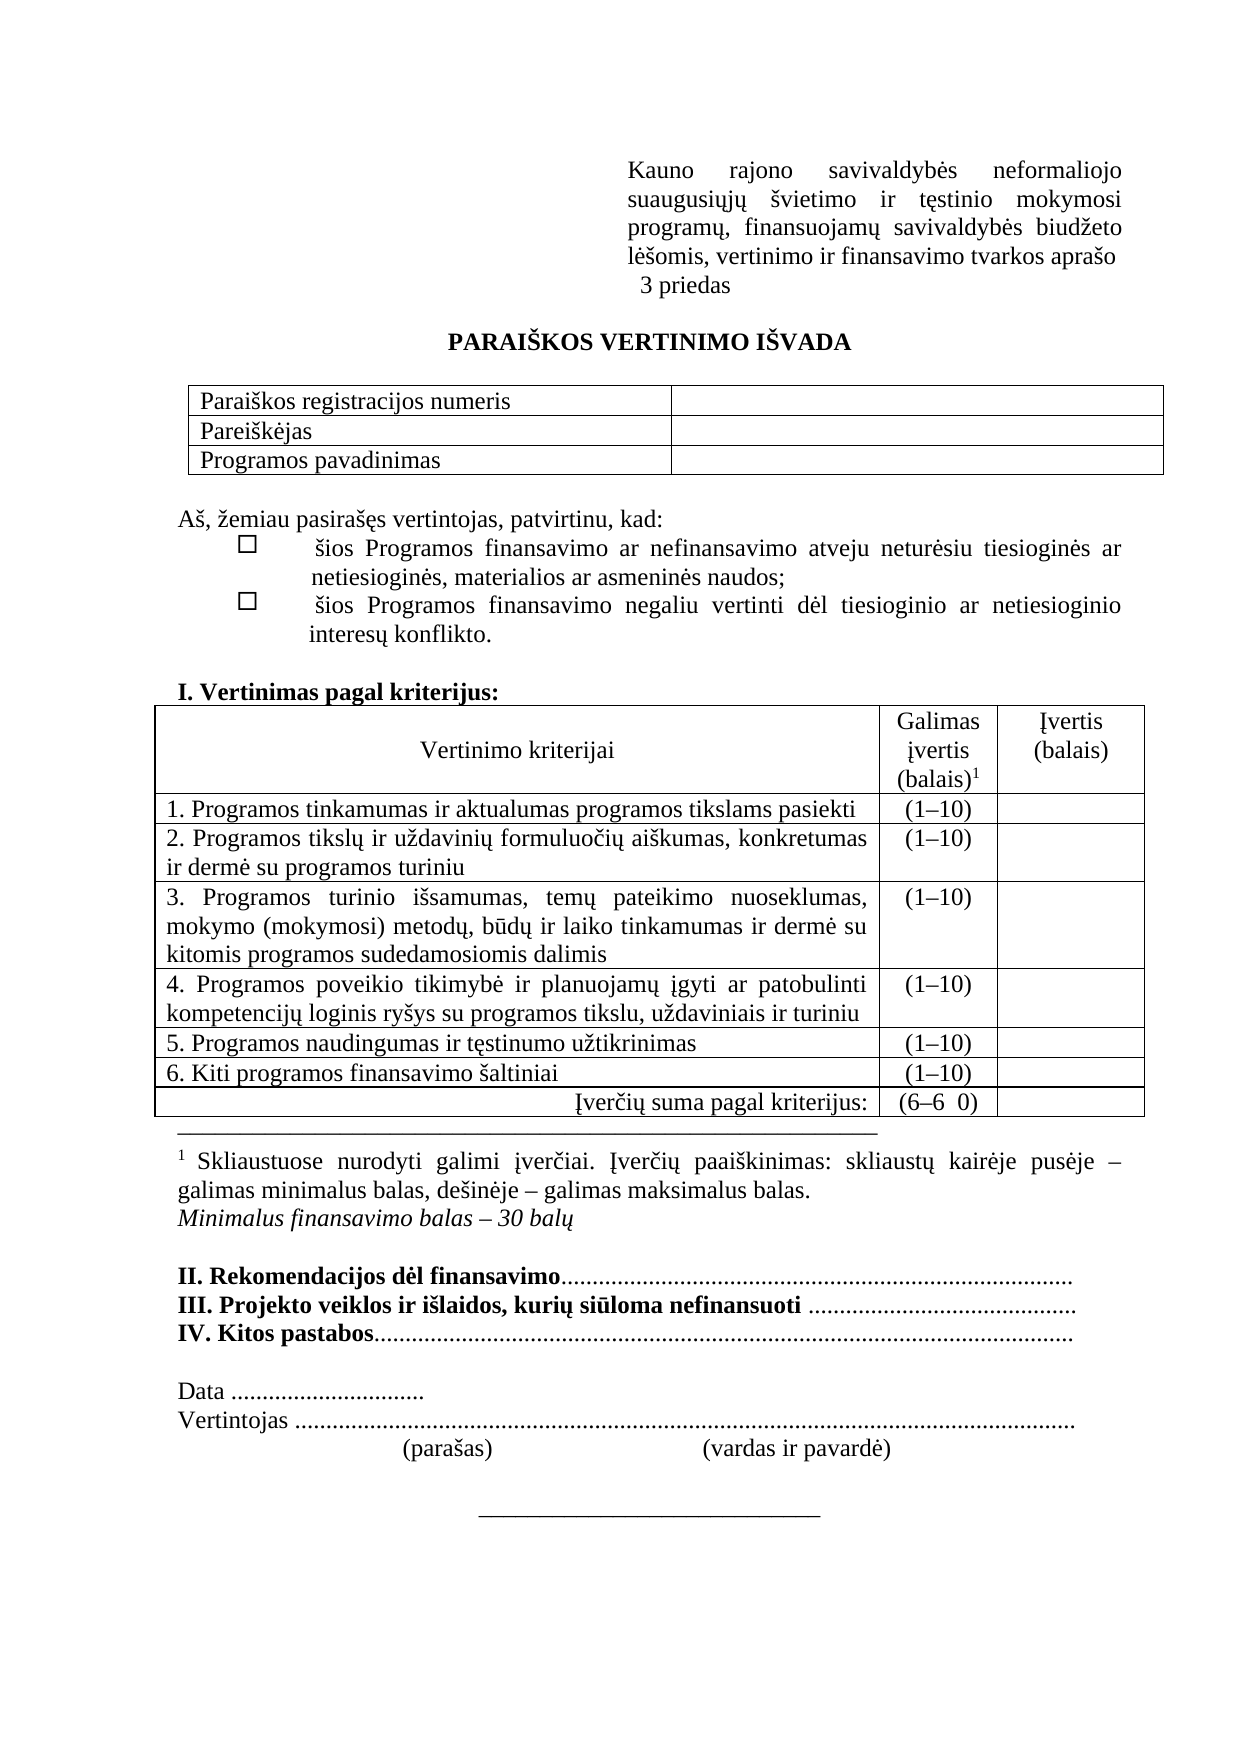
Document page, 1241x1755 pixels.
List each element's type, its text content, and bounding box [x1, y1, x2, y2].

text ____________________________ [177, 1491, 1122, 1520]
text I. Vertinimas pagal kriterijus: [177, 677, 1122, 705]
table_cell [998, 794, 1144, 822]
table_cell (1–10) [880, 794, 997, 822]
table_cell (1–10) [880, 1058, 997, 1086]
table_cell [998, 882, 1144, 968]
table_cell 5. Programos naudingumas ir tęstinumo užtikrinimas [156, 1028, 879, 1057]
text Kauno rajono savivaldybės neformaliojo suaugusiųjų švietimo ir tęstinio mokymosi programų, finansuojamų savivaldybės biudžeto lėšomis, vertinimo ir finansavimo tvarkos aprašo [627, 155, 1122, 270]
table_header Galimas įvertis (balais)1 [880, 706, 997, 793]
table_cell [672, 416, 1163, 444]
table_cell 6. Kiti programos finansavimo šaltiniai [156, 1058, 879, 1086]
table_cell (6–6 0) [880, 1088, 997, 1116]
table_header Paraiškos registracijos numeris [189, 386, 671, 415]
text (parašas) (vardas ir pavardė) [327, 1433, 1122, 1462]
table_cell (1–10) [880, 969, 997, 1027]
text Aš, žemiau pasirašęs vertintojas, patvirtinu, kad: [177, 504, 1122, 533]
table_header [672, 386, 1163, 415]
text III. Projekto veiklos ir išlaidos, kurių siūloma nefinansuoti ........................................... [177, 1290, 1122, 1318]
table_cell 2. Programos tikslų ir uždavinių formuluočių aiškumas, konkretumas ir dermė su programos turiniu [156, 824, 879, 881]
table_cell [998, 1058, 1144, 1086]
table_cell [672, 446, 1163, 474]
text PARAIŠKOS VERTINIMO IŠVADA [177, 327, 1122, 356]
text Vertintojas ............................................................................................................................. [177, 1405, 1122, 1433]
table_cell [998, 1028, 1144, 1057]
table_header Įvertis (balais) [998, 706, 1144, 793]
table_header Vertinimo kriterijai [156, 706, 879, 793]
text  šios Programos finansavimo negaliu vertinti dėl tiesioginio ar netiesioginio interesų konflikto. [236, 590, 1122, 648]
table_cell (1–10) [880, 1028, 997, 1057]
table_cell Įverčių suma pagal kriterijus: [156, 1088, 879, 1116]
text II. Rekomendacijos dėl finansavimo.................................................................................. [177, 1261, 1122, 1290]
text  šios Programos finansavimo ar nefinansavimo atveju neturėsiu tiesioginės ar netiesioginės, materialios ar asmeninės naudos; [236, 533, 1122, 590]
text –––––––––––––––––––––––––––––––––––––––––––––––––––––––– [177, 1117, 1122, 1146]
table_cell 4. Programos poveikio tikimybė ir planuojamų įgyti ar patobulinti kompetencijų loginis ryšys su programos tikslu, uždaviniais ir turiniu [156, 969, 879, 1027]
table_cell [998, 1088, 1144, 1116]
table_cell (1–10) [880, 882, 997, 968]
table_cell 1. Programos tinkamumas ir aktualumas programos tikslams pasiekti [156, 794, 879, 822]
table_cell [998, 969, 1144, 1027]
text Data ............................... [177, 1376, 1122, 1405]
text 1 Skliaustuose nurodyti galimi įverčiai. Įverčių paaiškinimas: skliaustų kairėje pusėje – galimas minimalus balas, dešinėje – galimas maksimalus balas. [177, 1146, 1122, 1203]
text IV. Kitos pastabos................................................................................................................ [177, 1318, 1122, 1347]
table_cell Programos pavadinimas [189, 446, 671, 474]
text 3 priedas [177, 270, 1122, 299]
table_cell Pareiškėjas [189, 416, 671, 444]
table_cell [998, 824, 1144, 881]
text Minimalus finansavimo balas – 30 balų [177, 1203, 1122, 1232]
table_cell 3. Programos turinio išsamumas, temų pateikimo nuoseklumas, mokymo (mokymosi) metodų, būdų ir laiko tinkamumas ir dermė su kitomis programos sudedamosiomis dalimis [156, 882, 879, 968]
table_cell (1–10) [880, 824, 997, 881]
